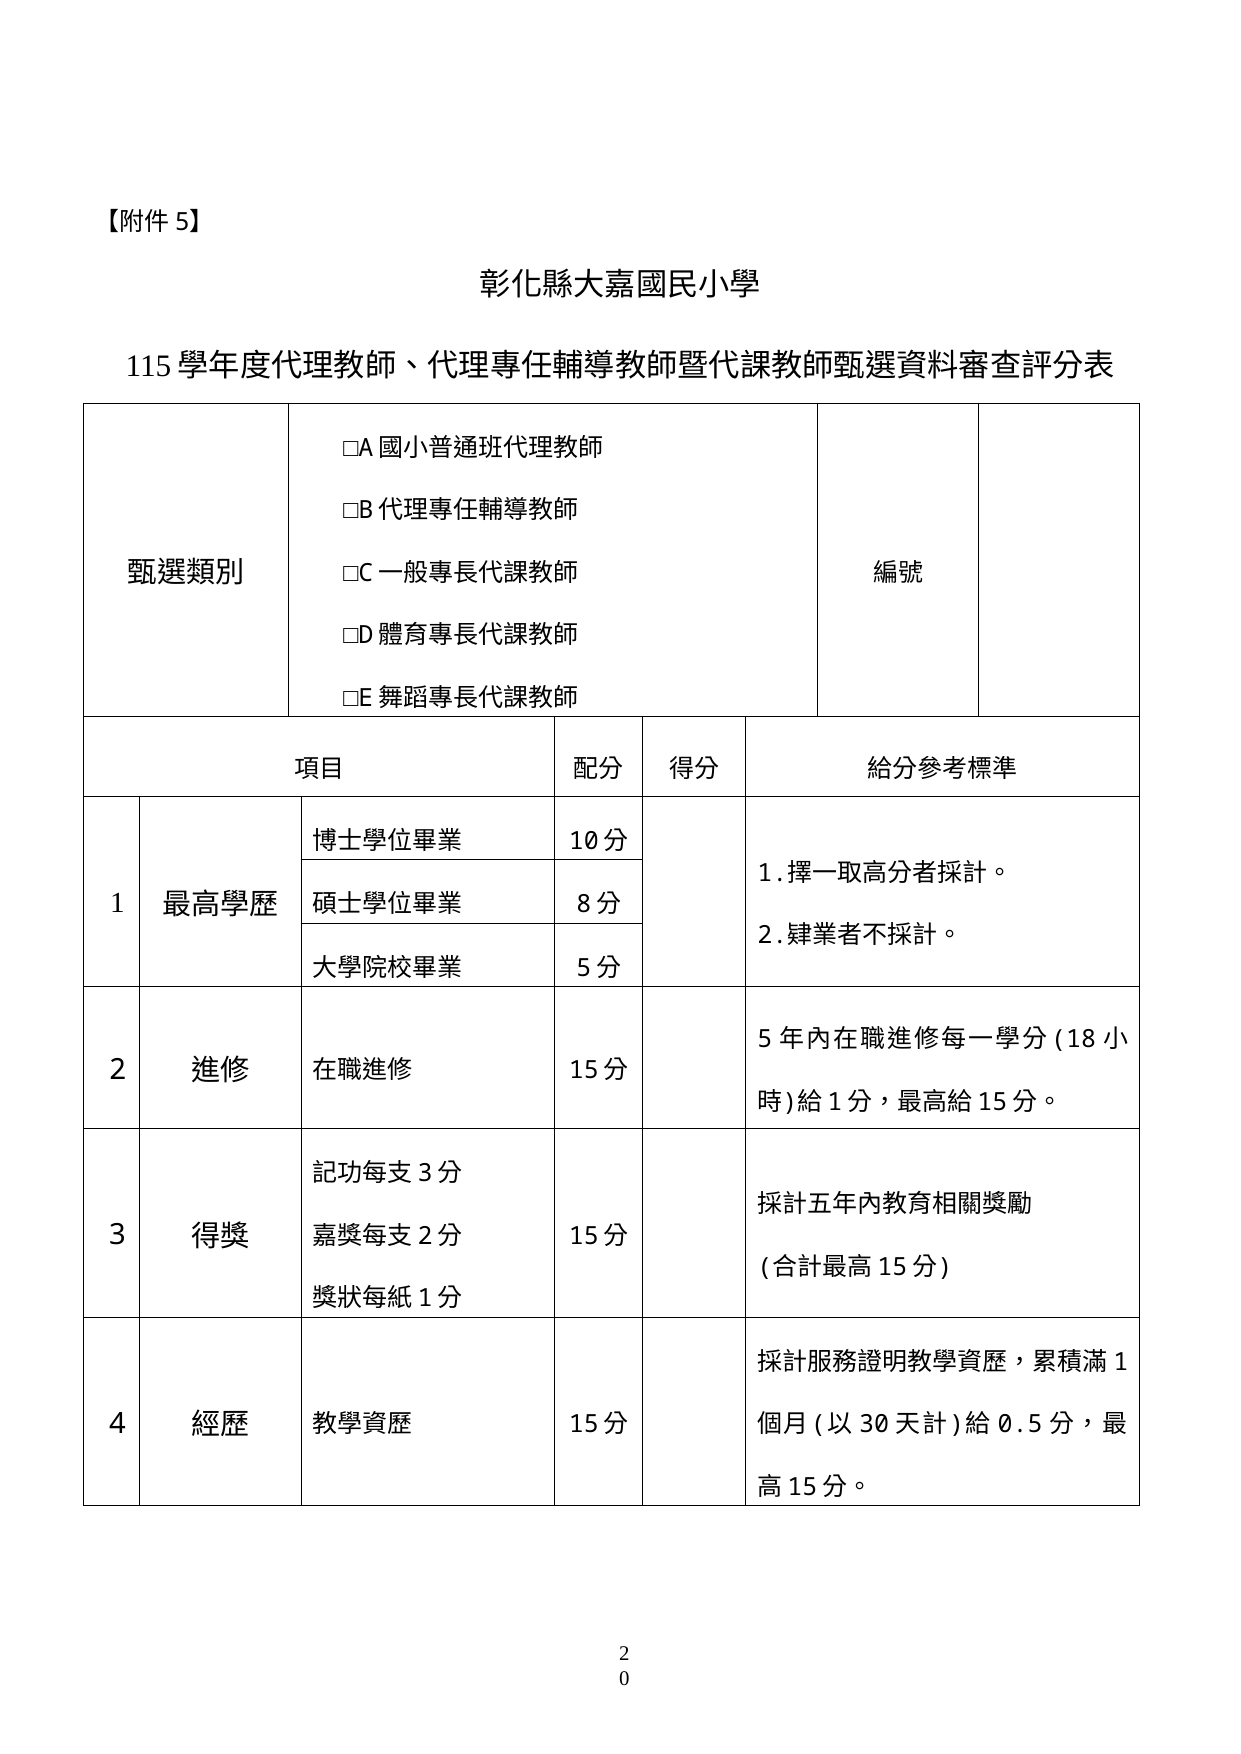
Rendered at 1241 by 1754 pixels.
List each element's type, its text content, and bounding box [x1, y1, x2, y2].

table_cell 得分 [643, 717, 745, 796]
text 彰化縣大嘉國民小學 [94, 240, 1146, 302]
table_header □A國小普通班代理教師 □B代理專任輔導教師 □C一般專長代課教師 □D體育專長代課教師 □E舞蹈專長代課教師 [289, 404, 817, 716]
table_cell 1 [84, 797, 139, 986]
table_cell 15分 [555, 1129, 642, 1317]
table_cell 5年內在職進修每一學分(18小時)給1分，最高給15分。 [746, 987, 1139, 1128]
table_cell [643, 797, 745, 986]
table_cell 大學院校畢業 [302, 924, 554, 986]
table_cell [643, 987, 745, 1128]
table_header [979, 404, 1139, 716]
table_cell 4 [84, 1318, 139, 1505]
table_cell 配分 [555, 717, 642, 796]
table_cell 1.擇一取高分者採計。 2.肄業者不採計。 [746, 797, 1139, 986]
table_cell 進修 [140, 987, 301, 1128]
table_cell 8分 [555, 860, 642, 923]
table_cell 採計五年內教育相關獎勵 (合計最高15分) [746, 1129, 1139, 1317]
table_cell 在職進修 [302, 987, 554, 1128]
table_cell 最高學歷 [140, 797, 301, 986]
table_cell 經歷 [140, 1318, 301, 1505]
table_cell 博士學位畢業 [302, 797, 554, 859]
table_cell 碩士學位畢業 [302, 860, 554, 923]
table_cell 3 [84, 1129, 139, 1317]
table_cell 採計服務證明教學資歷，累積滿1個月(以30天計)給0.5分，最高15分。 [746, 1318, 1139, 1505]
table_cell 得獎 [140, 1129, 301, 1317]
text 115學年度代理教師、代理專任輔導教師暨代課教師甄選資料審查評分表 [94, 321, 1146, 384]
table_cell 給分參考標準 [746, 717, 1139, 796]
table_header 編號 [818, 404, 978, 716]
table_cell 15分 [555, 987, 642, 1128]
table_cell 2 [84, 987, 139, 1128]
table_header 甄選類別 [84, 404, 288, 716]
table_cell 15分 [555, 1318, 642, 1505]
table_cell 10分 [555, 797, 642, 859]
table_cell 教學資歷 [302, 1318, 554, 1505]
table_cell 項目 [84, 717, 554, 796]
table_cell [643, 1129, 745, 1317]
table_cell [643, 1318, 745, 1505]
table_cell 5分 [555, 924, 642, 986]
table_cell 記功每支3分 嘉獎每支2分 獎狀每紙1分 [302, 1129, 554, 1317]
text 【附件5】 [94, 177, 1146, 240]
